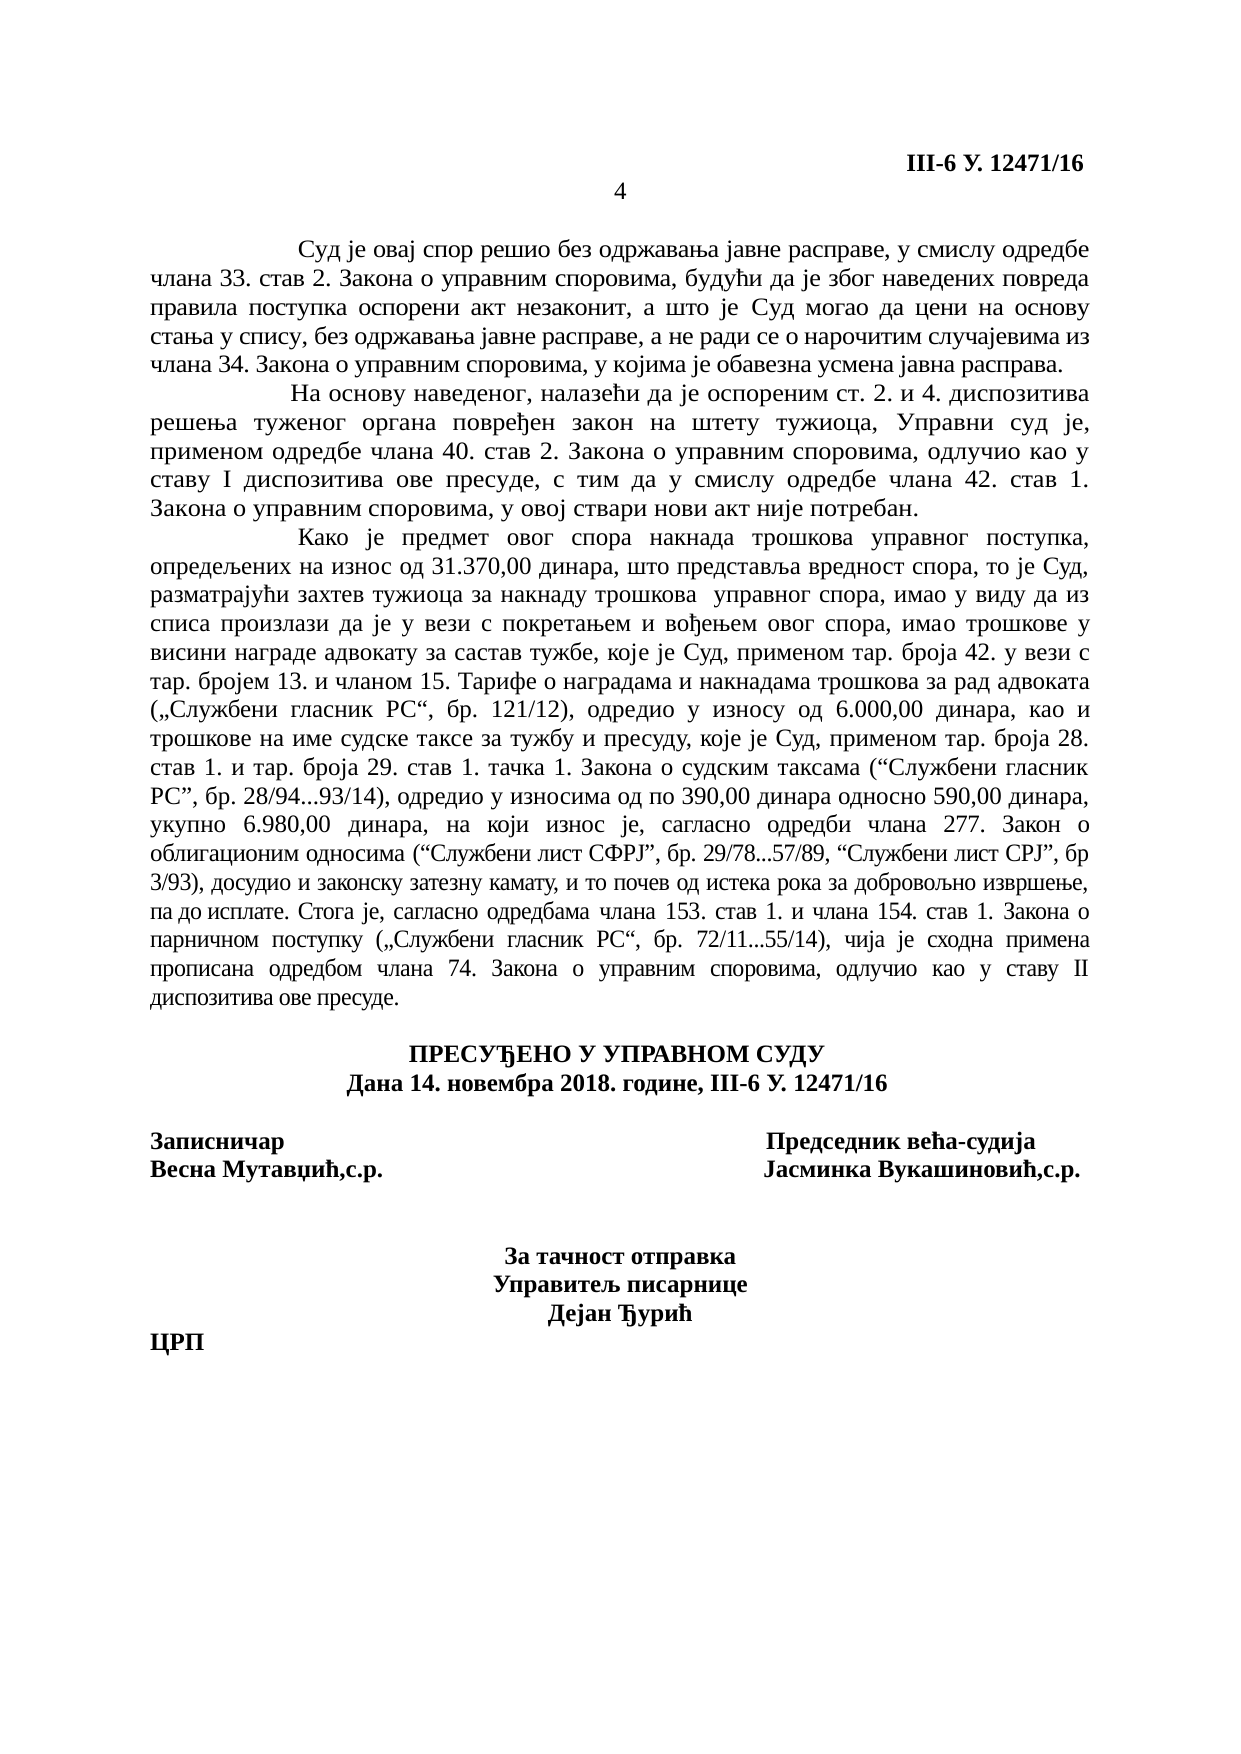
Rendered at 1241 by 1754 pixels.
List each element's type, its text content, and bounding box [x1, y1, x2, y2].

text ЦРП [150, 1327, 1090, 1356]
text Како је предмет овог спора накнада трошкова управног поступка, опредељених на износ од 31.370,00 динара, што представља вредност спора, то је Суд, разматрајући захтев тужиоца за накнаду трошкова управног спора, имао у виду да из списа произлази да је у вези с покретањем и вођењем овог спора, имао трошкове у висини награде адвокату за састав тужбе, које је Суд, применом тар. броја 42. у вези с тар. бројем 13. и чланом 15. Тарифе о наградама и накнадама трошкова за рад адвоката („Службени гласник РС“, бр. 121/12), одредио у износу од 6.000,00 динара, као и трошкове на име судске таксе за тужбу и пресуду, које је Суд, применом тар. броја 28. став 1. и тар. броја 29. став 1. тачка 1. Закона о судским таксама (“Службени гласник РС”, бр. 28/94...93/14), одредио у износима од по 390,00 динара односно 590,00 динара, укупно 6.980,00 динара, на који износ је, сагласно одредби члана 277. Закон о облигационим односима (“Службени лист СФРЈ”, бр. 29/78...57/89, “Службени лист СРЈ”, бр 3/93), досудио и законску затезну камату, и то почев од истека рока за добровољно извршење, па до исплате. Стога је, сагласно одредбама члана 153. став 1. и члана 154. став 1. Закона о парничном поступку („Службени гласник РС“, бр. 72/11...55/14), чија је сходна примена прописана одредбом члана 74. Закона о управним споровима, одлучио као у ставу II диспозитива ове пресуде. [150, 522, 1090, 1011]
text На основу наведеног, налазећи да је оспореним ст. 2. и 4. диспозитива решења туженог органа повређен закон на штету тужиоца, Управни суд је, применом одредбе члана 40. став 2. Закона о управним споровима, одлучио као у ставу I диспозитива ове пресуде, с тим да у смислу одредбе члана 42. став 1. Закона о управним споровима, у овој ствари нови акт није потребан. [150, 378, 1090, 522]
text Дејан Ђурић [150, 1298, 1090, 1327]
text Записничар Председник већа-судија [150, 1126, 1090, 1154]
text Весна Мутавџић,с.р. Јасминка Вукашиновић,с.р. [150, 1154, 1090, 1183]
text Управитељ писарнице [150, 1269, 1090, 1298]
text За тачност отправка [150, 1241, 1090, 1269]
text Суд је овај спор решио без одржавања јавне расправе, у смислу одредбе члана 33. став 2. Закона о управним споровима, будући да је због наведених повреда правила поступка оспорени акт незаконит, а што је Суд могао да цени на основу стања у спису, без одржавања јавне расправе, а не ради се о нарочитим случајевима из члана 34. Закона о управним споровима, у којима је обавезна усмена јавна расправа. [150, 234, 1090, 378]
text ПРЕСУЂЕНО У УПРАВНОМ СУДУ Дана 14. новембра 2018. године, III-6 У. 12471/16 [150, 1039, 1090, 1097]
